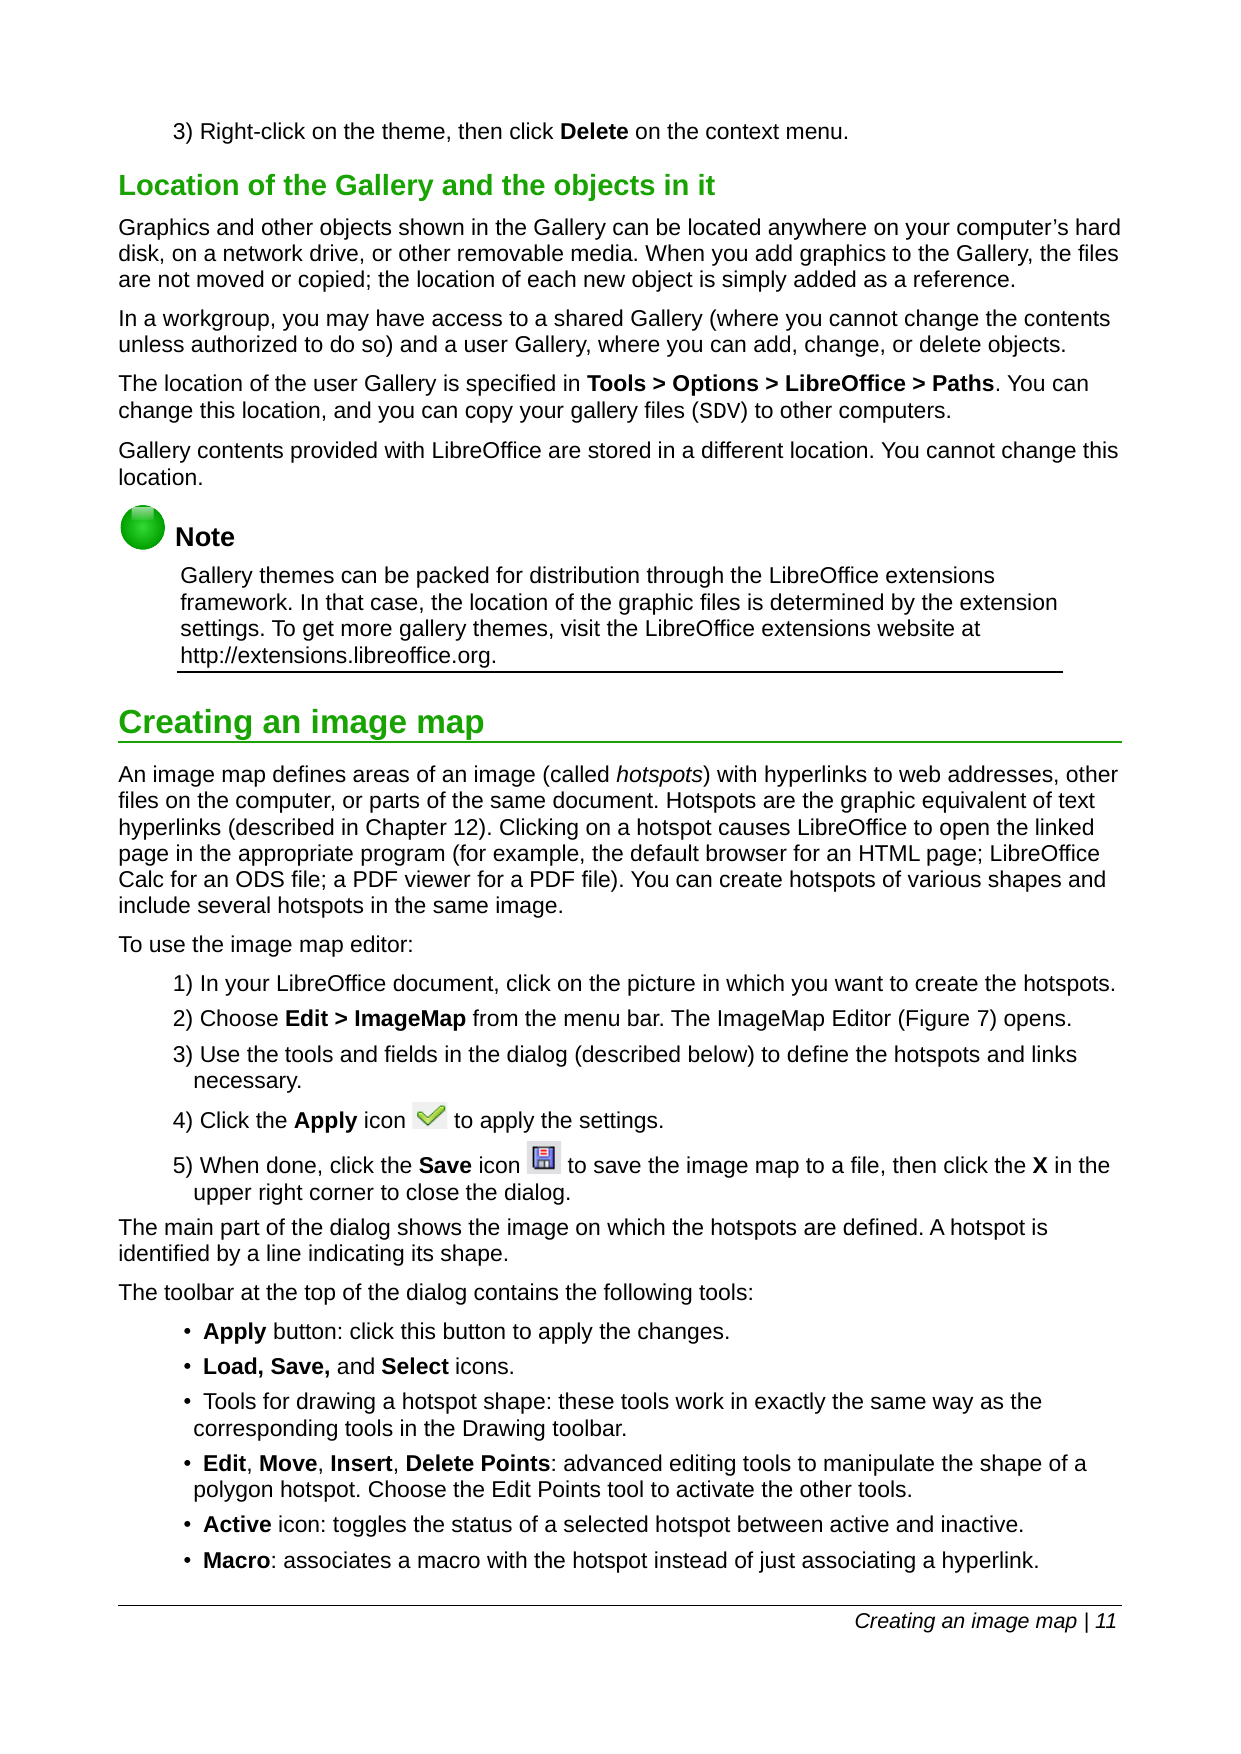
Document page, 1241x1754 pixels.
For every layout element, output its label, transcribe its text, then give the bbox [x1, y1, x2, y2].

text Graphics and other objects shown in the Gallery can be located anywhere on your computer’s hard disk, on a network drive, or other removable media. When you add graphics to the Gallery, the files are not moved or copied; the location of each new object is simply added as a reference. [118, 213, 1122, 292]
subtitle Note [118, 503, 1122, 552]
text In a workgroup, you may have access to a shared Gallery (where you cannot change the contents unless authorized to do so) and a user Gallery, where you can add, change, or delete objects. [118, 305, 1122, 358]
subtitle Creating an image map [118, 702, 1122, 741]
list Load, Save, and Select icons. [193, 1353, 1122, 1379]
list Active icon: toggles the status of a selected hotspot between active and inactive. [193, 1511, 1122, 1538]
list The toolbar at the top of the dialog contains the following tools: [118, 1279, 1122, 1305]
list Macro: associates a macro with the hotspot instead of just associating a hyperlink. [193, 1547, 1122, 1573]
list Apply button: click this button to apply the changes. [193, 1318, 1122, 1344]
list Click the Apply icon to apply the settings. [193, 1102, 1122, 1133]
picture [526, 1141, 562, 1174]
list Edit, Move, Insert, Delete Points: advanced editing tools to manipulate the shape of a polygon hotspot. Choose the Edit Points tool to activate the other tools. [193, 1450, 1122, 1503]
text An image map defines areas of an image (called hotspots) with hyperlinks to web addresses, other files on the computer, or parts of the same document. Hotspots are the graphic equivalent of text hyperlinks (described in Chapter 12). Clicking on a hotspot causes LibreOffice to open the linked page in the appropriate program (for example, the default browser for an HTML page; LibreOffice Calc for an ODS file; a PDF viewer for a PDF file). You can create hotspots of various shapes and include several hotspots in the same image. [118, 761, 1122, 919]
text The location of the user Gallery is specified in Tools > Options > LibreOffice > Paths. You can change this location, and you can copy your gallery files (SDV) to other computers. [118, 370, 1122, 425]
list When done, click the Save icon to save the image map to a file, then click the X in the upper right corner to close the dialog. [193, 1142, 1122, 1205]
list Right-click on the theme, then click Delete on the context menu. [193, 118, 1122, 144]
list Use the tools and fields in the dialog (described below) to define the hotspots and links necessary. [193, 1041, 1122, 1093]
list Choose Edit > ImageMap from the menu bar. The ImageMap Editor (Figure 7) opens. [193, 1005, 1122, 1032]
list Tools for drawing a hotspot shape: these tools work in exactly the same way as the corresponding tools in the Drawing toolbar. [193, 1388, 1122, 1441]
text Gallery themes can be packed for distribution through the LibreOffice extensions framework. In that case, the location of the graphic files is determined by the extension settings. To get more gallery themes, visit the LibreOffice extensions website at http://extensions.libreoffice.org. [177, 559, 1063, 671]
list In your LibreOffice document, click on the picture in which you want to create the hotspots. [193, 970, 1122, 997]
picture [412, 1102, 448, 1129]
text Gallery contents provided with LibreOffice are stored in a different location. You cannot change this location. [118, 437, 1122, 490]
text The main part of the dialog shows the image on which the hotspots are defined. A hotspot is identified by a line indicating its shape. [118, 1214, 1122, 1267]
list To use the image map editor: [118, 931, 1122, 958]
subtitle Location of the Gallery and the objects in it [118, 168, 1122, 202]
